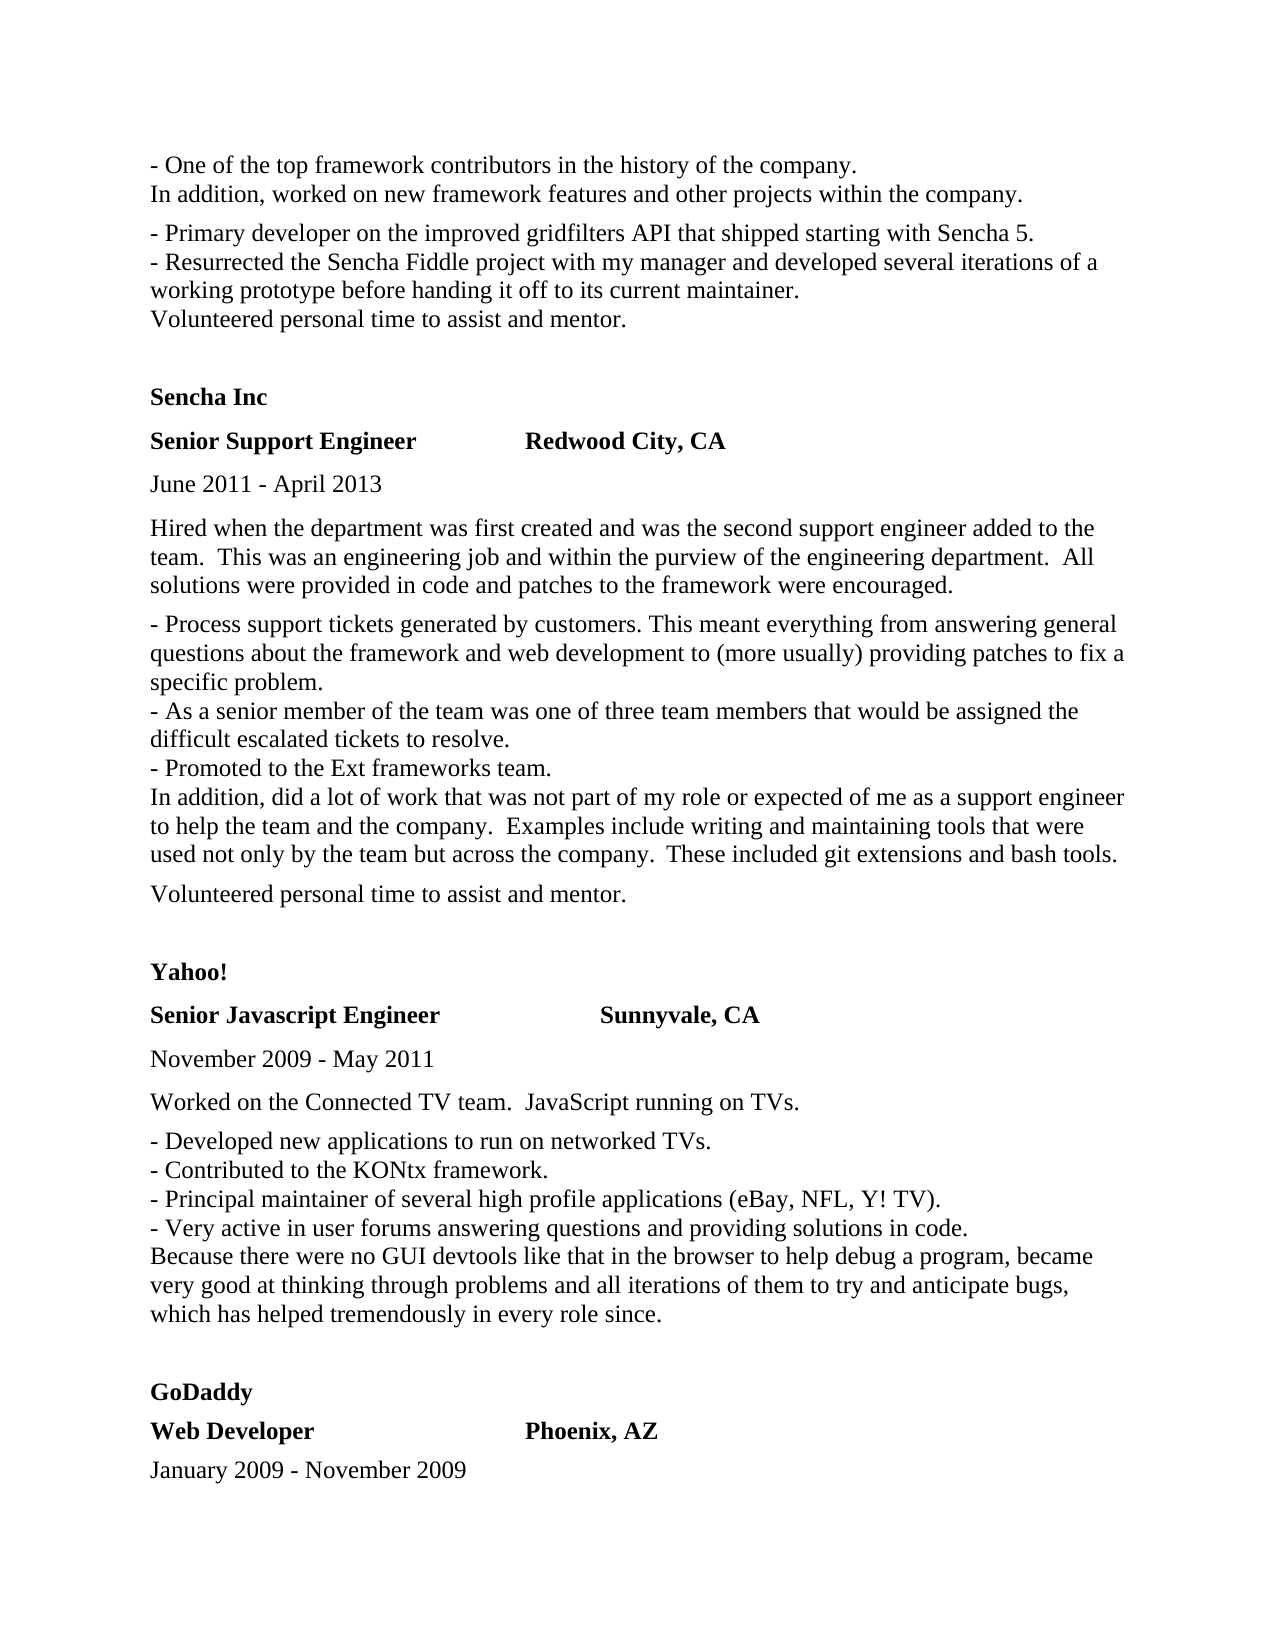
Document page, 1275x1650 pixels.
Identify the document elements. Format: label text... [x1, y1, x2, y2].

list - Promoted to the Ext frameworks team. [150, 753, 1125, 782]
list - One of the top framework contributors in the history of the company. [150, 150, 1125, 179]
text Because there were no GUI devtools like that in the browser to help debug a program, became very good at thinking through problems and all iterations of them to try and anticipate bugs, which has helped tremendously in every role since. [150, 1241, 1125, 1328]
text Web Developer Phoenix, AZ [150, 1416, 1125, 1445]
list - Developed new applications to run on networked TVs. [150, 1126, 1125, 1155]
text Worked on the Connected TV team. JavaScript running on TVs. [150, 1087, 1125, 1116]
text Volunteered personal time to assist and mentor. [150, 879, 1125, 907]
list - Primary developer on the improved gridfilters API that shipped starting with Sencha 5. [150, 218, 1125, 247]
text Hired when the department was first created and was the second support engineer added to the team. This was an engineering job and within the purview of the engineering department. All solutions were provided in code and patches to the framework were encouraged. [150, 513, 1125, 599]
list - Resurrected the Sencha Fiddle project with my manager and developed several iterations of a working prototype before handing it off to its current maintainer. [150, 247, 1125, 304]
text Sencha Inc [150, 382, 1125, 411]
text In addition, worked on new framework features and other projects within the company. [150, 179, 1125, 207]
text January 2009 - November 2009 [150, 1456, 1125, 1484]
list - Contributed to the KONtx framework. [150, 1155, 1125, 1184]
text June 2011 - April 2013 [150, 469, 1125, 498]
list - Very active in user forums answering questions and providing solutions in code. [150, 1213, 1125, 1241]
text Senior Javascript Engineer Sunnyvale, CA [150, 1000, 1125, 1029]
text Yahoo! [150, 957, 1125, 986]
list - Principal maintainer of several high profile applications (eBay, NFL, Y! TV). [150, 1184, 1125, 1213]
text Senior Support Engineer Redwood City, CA [150, 426, 1125, 455]
list - Process support tickets generated by customers. This meant everything from answering general questions about the framework and web development to (more usually) providing patches to fix a specific problem. [150, 609, 1125, 696]
list - As a senior member of the team was one of three team members that would be assigned the difficult escalated tickets to resolve. [150, 696, 1125, 753]
text November 2009 - May 2011 [150, 1044, 1125, 1073]
text In addition, did a lot of work that was not part of my role or expected of me as a support engineer to help the team and the company. Examples include writing and maintaining tools that were used not only by the team but across the company. These included git extensions and bash tools. [150, 782, 1125, 868]
text GoDaddy [150, 1377, 1125, 1406]
text Volunteered personal time to assist and mentor. [150, 304, 1125, 333]
